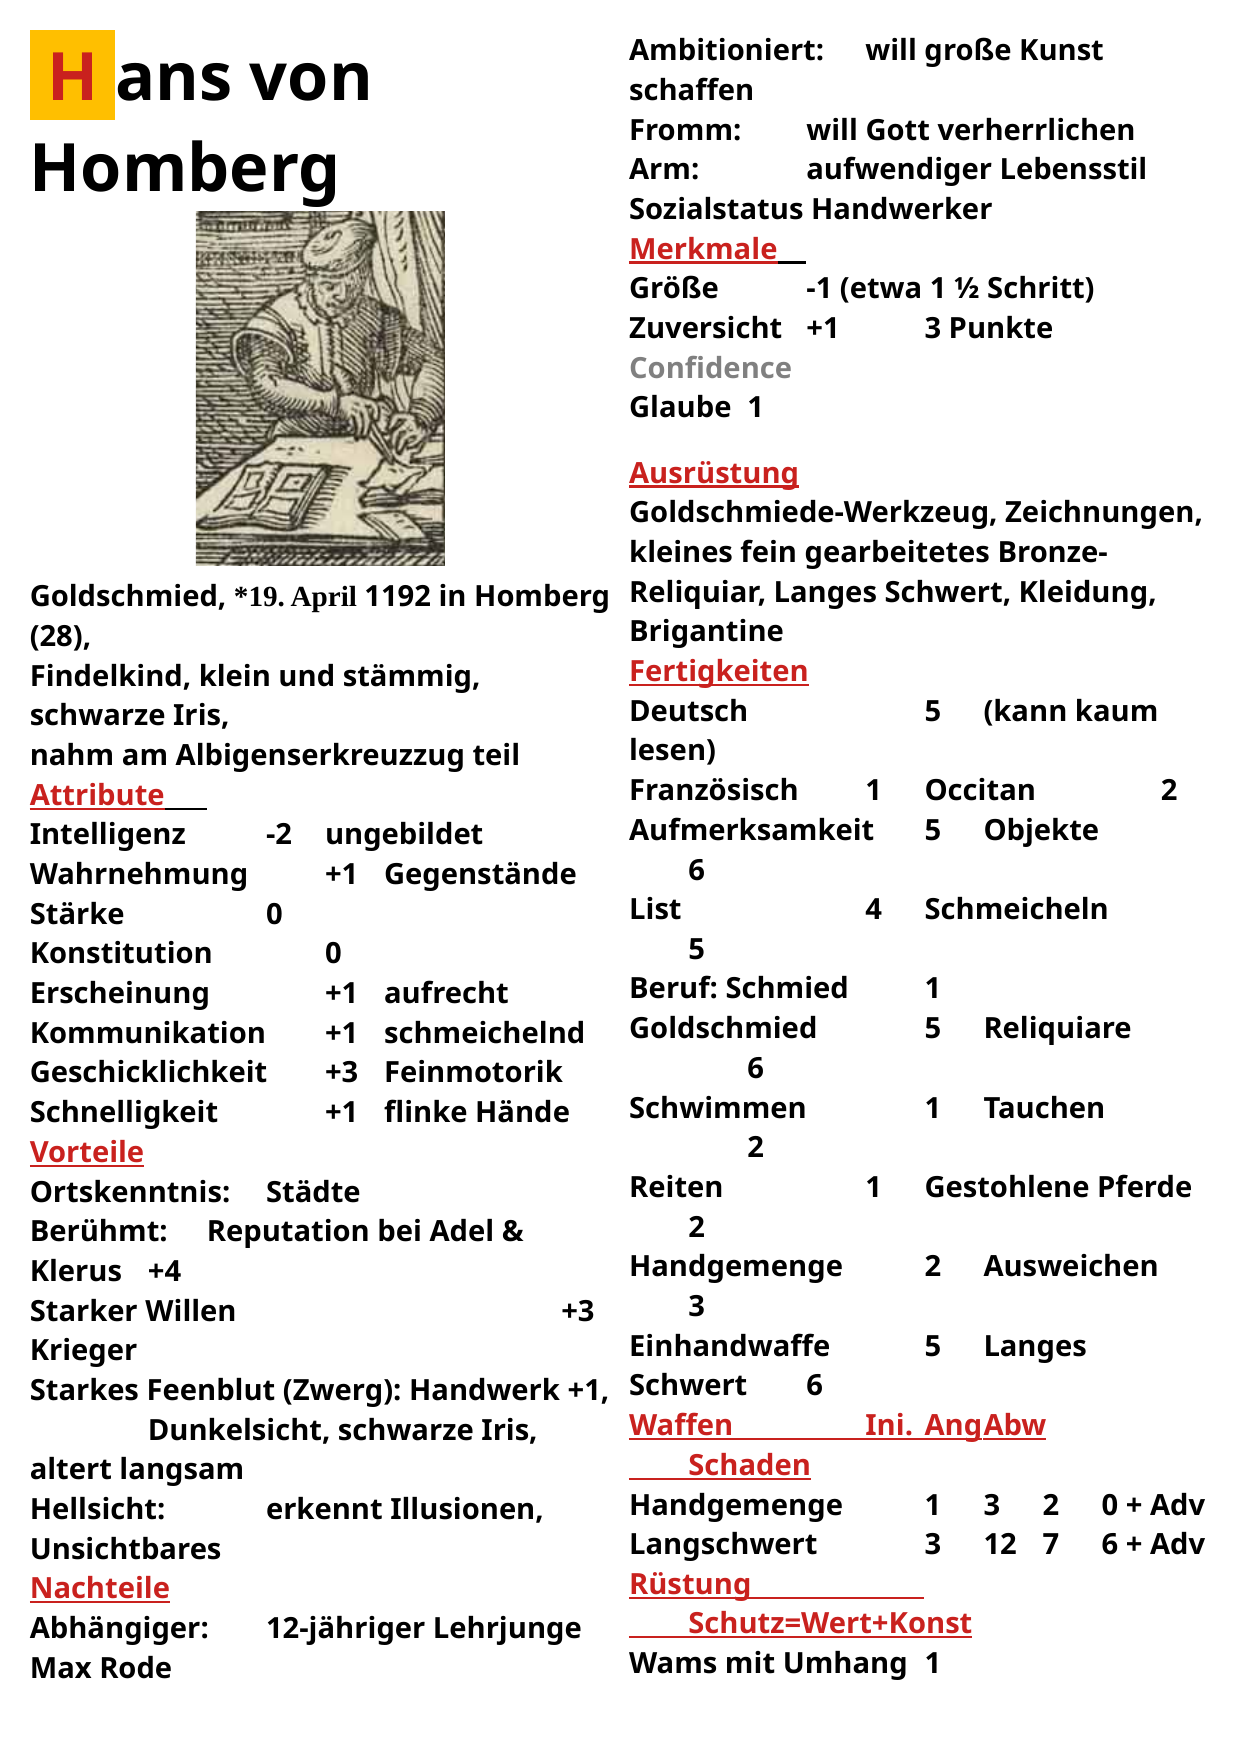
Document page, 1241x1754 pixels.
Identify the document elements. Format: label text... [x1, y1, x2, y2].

text Reiten 1 Gestohlene Pferde 2 [629, 1166, 1211, 1246]
text Wahrnehmung +1 Gegenstände [29, 853, 611, 893]
text Erscheinung +1 aufrecht [29, 972, 611, 1012]
text Fertigkeiten [629, 650, 1211, 690]
text Deutsch 5 (kann kaum lesen) [629, 690, 1211, 769]
text Intelligenz -2 ungebildet [29, 814, 611, 853]
text Sozialstatus Handwerker [629, 188, 1211, 228]
text Fromm: will Gott verherrlichen [629, 109, 1211, 148]
text Wams mit Umhang 1 [629, 1642, 1211, 1682]
text Konstitution 0 [29, 933, 611, 972]
text Glaube 1 [629, 387, 1211, 426]
text Größe -1 (etwa 1 ½ Schritt) [629, 268, 1211, 307]
text Handgemenge 2 Ausweichen 3 [629, 1246, 1211, 1325]
text Schwimmen 1 Tauchen 2 [629, 1087, 1211, 1166]
text Kommunikation +1 schmeichelnd [29, 1012, 611, 1052]
text Nachteile [29, 1568, 611, 1607]
text Französisch 1 Occitan 2 [629, 769, 1211, 809]
text Einhandwaffe 5 Langes Schwert 6 [629, 1325, 1211, 1404]
text Langschwert 3 12 7 6 + Adv [629, 1523, 1211, 1563]
text Attribute [29, 774, 611, 814]
text Arm: aufwendiger Lebensstil [629, 148, 1211, 188]
text Rüstung Schutz=Wert+Konst [629, 1563, 1211, 1642]
text Geschicklichkeit +3 Feinmotorik [29, 1052, 611, 1091]
text Ambitioniert: will große Kunst schaffen [629, 29, 1211, 109]
text Vorteile [29, 1131, 611, 1171]
text Goldschmied 5 Reliquiare 6 [629, 1007, 1211, 1087]
text Goldschmied, *19. April 1192 in Homberg (28), Findelkind, klein und stämmig, schwarze Iris, nahm am Albigenserkreuzzug teil [29, 576, 611, 774]
text Starker Willen +3 [29, 1290, 611, 1329]
text Handgemenge 1 3 2 0 + Adv [629, 1484, 1211, 1523]
text Waffen Ini. Ang Abw Schaden [629, 1404, 1211, 1484]
text Berühmt: Reputation bei Adel & Klerus +4 [29, 1211, 611, 1290]
text Beruf: Schmied 1 [629, 968, 1211, 1007]
picture [195, 211, 445, 566]
text H ans von Homberg [29, 29, 611, 211]
text Goldschmiede-Werkzeug, Zeichnungen, kleines fein gearbeitetes Bronze-Reliquiar, Langes Schwert, Kleidung, Brigantine [629, 492, 1211, 650]
text Aufmerksamkeit 5 Objekte 6 [629, 809, 1211, 888]
text Zuversicht +1 3 Punkte Confidence [629, 307, 1211, 387]
text Schnelligkeit +1 flinke Hände [29, 1091, 611, 1131]
text Merkmale [629, 228, 1211, 268]
text List 4 Schmeicheln 5 [629, 888, 1211, 968]
text Stärke 0 [29, 893, 611, 933]
text Ausrüstung [629, 452, 1211, 492]
text Krieger [29, 1329, 611, 1369]
text Ortskenntnis: Städte [29, 1171, 611, 1211]
text Hellsicht: erkennt Illusionen, Unsichtbares [29, 1488, 611, 1568]
text Abhängiger: 12-jähriger Lehrjunge Max Rode [29, 1607, 611, 1687]
text Starkes Feenblut (Zwerg): Handwerk +1, Dunkelsicht, schwarze Iris, altert langsam [29, 1369, 611, 1488]
